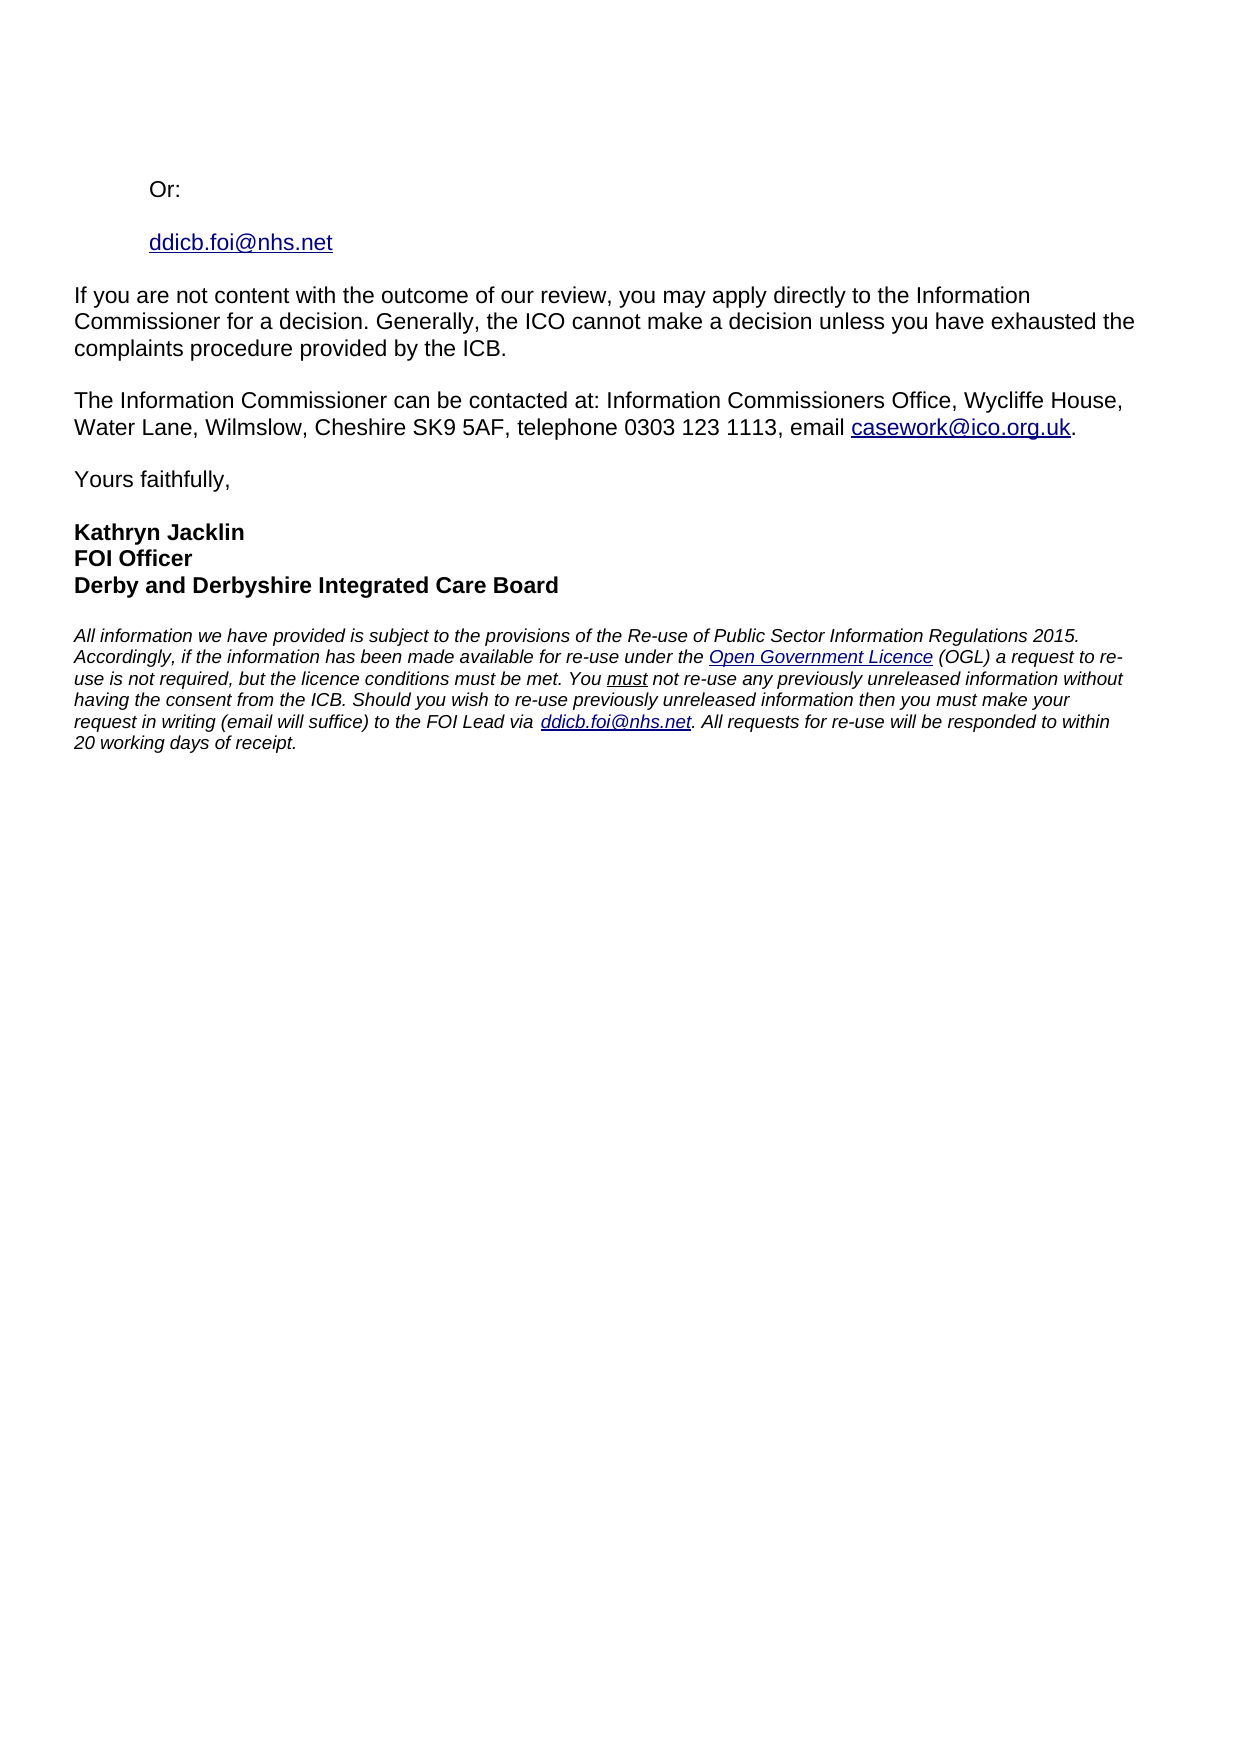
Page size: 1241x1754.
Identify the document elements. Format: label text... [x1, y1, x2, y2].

text All information we have provided is subject to the provisions of the Re-use of Public Sector Information Regulations 2015. Accordingly, if the information has been made available for re-use under the Open Government Licence (OGL) a request to re-use is not required, but the licence conditions must be met. You must not re-use any previously unreleased information without having the consent from the ICB. Should you wish to re-use previously unreleased information then you must make your request in writing (email will suffice) to the FOI Lead via ddicb.foi@nhs.net. All requests for re-use will be responded to within 20 working days of receipt. [74, 624, 1137, 754]
text If you are not content with the outcome of our review, you may apply directly to the Information Commissioner for a decision. Generally, the ICO cannot make a decision unless you have exhausted the complaints procedure provided by the ICB. [74, 282, 1137, 361]
text ddicb.foi@nhs.net [149, 229, 1137, 255]
text Derby and Derbyshire Integrated Care Board [74, 572, 1137, 598]
text Kathryn Jacklin [74, 519, 1137, 545]
text Or: [149, 176, 1137, 203]
text FOI Officer [74, 545, 1137, 572]
text Yours faithfully, [74, 466, 1137, 493]
text The Information Commissioner can be contacted at: Information Commissioners Office, Wycliffe House, Water Lane, Wilmslow, Cheshire SK9 5AF, telephone 0303 123 1113, email casework@ico.org.uk. [74, 387, 1137, 440]
